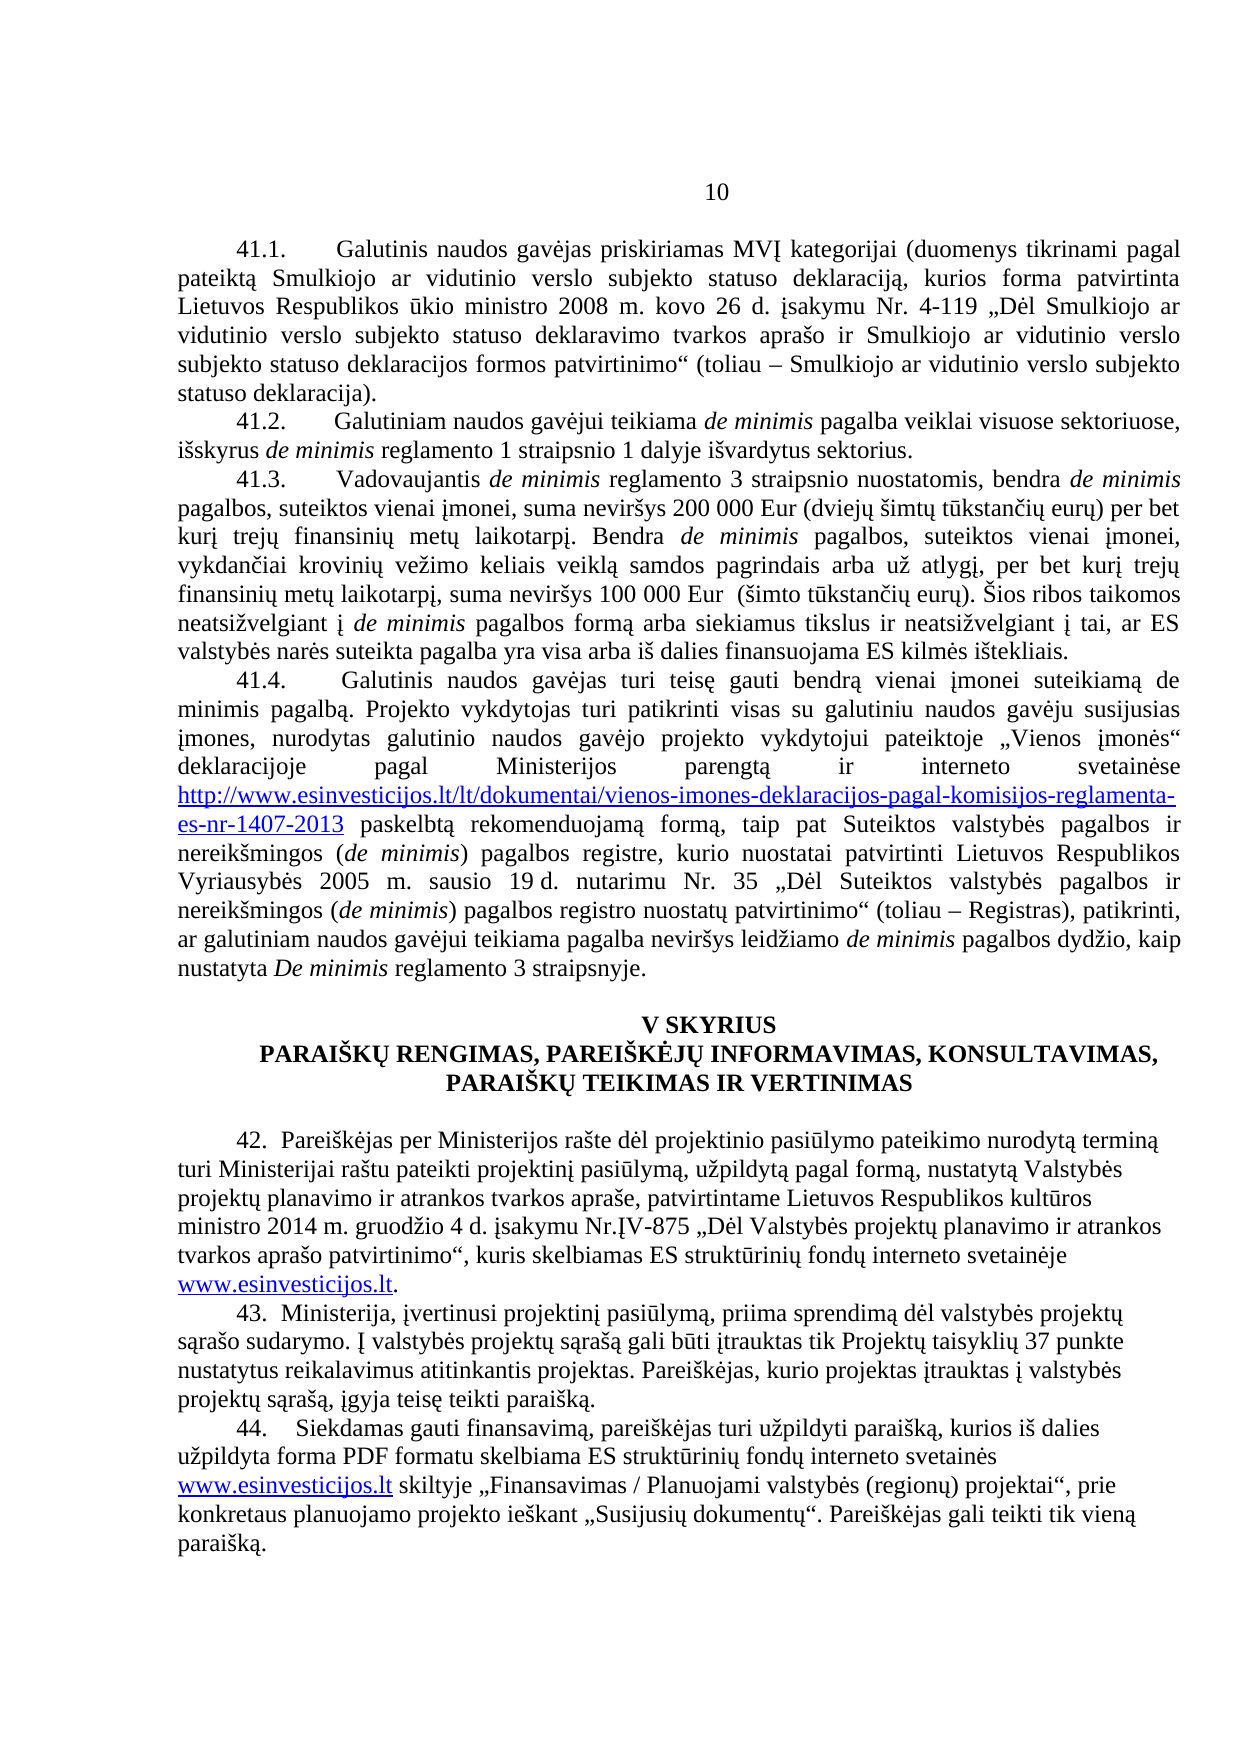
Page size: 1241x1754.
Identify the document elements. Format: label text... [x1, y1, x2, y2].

text 42. Pareiškėjas per Ministerijos rašte dėl projektinio pasiūlymo pateikimo nurodytą terminą turi Ministerijai raštu pateikti projektinį pasiūlymą, užpildytą pagal formą, nustatytą Valstybės projektų planavimo ir atrankos tvarkos apraše, patvirtintame Lietuvos Respublikos kultūros ministro 2014 m. gruodžio 4 d. įsakymu Nr.ĮV-875 „Dėl Valstybės projektų planavimo ir atrankos tvarkos aprašo patvirtinimo“, kuris skelbiamas ES struktūrinių fondų interneto svetainėje www.esinvesticijos.lt. [177, 1125, 1181, 1298]
text 41.3. Vadovaujantis de minimis reglamento 3 straipsnio nuostatomis, bendra de minimis pagalbos, suteiktos vienai įmonei, suma neviršys 200 000 Eur (dviejų šimtų tūkstančių eurų) per bet kurį trejų finansinių metų laikotarpį. Bendra de minimis pagalbos, suteiktos vienai įmonei, vykdančiai krovinių vežimo keliais veiklą samdos pagrindais arba už atlygį, per bet kurį trejų finansinių metų laikotarpį, suma neviršys 100 000 Eur (šimto tūkstančių eurų). Šios ribos taikomos neatsižvelgiant į de minimis pagalbos formą arba siekiamus tikslus ir neatsižvelgiant į tai, ar ES valstybės narės suteikta pagalba yra visa arba iš dalies finansuojama ES kilmės ištekliais. [177, 464, 1181, 665]
text 44. Siekdamas gauti finansavimą, pareiškėjas turi užpildyti paraišką, kurios iš dalies užpildyta forma PDF formatu skelbiama ES struktūrinių fondų interneto svetainės www.esinvesticijos.lt skiltyje „Finansavimas / Planuojami valstybės (regionų) projektai“, prie konkretaus planuojamo projekto ieškant „Susijusių dokumentų“. Pareiškėjas gali teikti tik vieną paraišką. [177, 1413, 1181, 1556]
text 41.4. Galutinis naudos gavėjas turi teisę gauti bendrą vienai įmonei suteikiamą de minimis pagalbą. Projekto vykdytojas turi patikrinti visas su galutiniu naudos gavėju susijusias įmones, nurodytas galutinio naudos gavėjo projekto vykdytojui pateiktoje „Vienos įmonės“ deklaracijoje pagal Ministerijos parengtą ir interneto svetainėse http://www.esinvesticijos.lt/lt/dokumentai/vienos-imones-deklaracijos-pagal-komisijos-reglamenta-es-nr-1407-2013 paskelbtą rekomenduojamą formą, taip pat Suteiktos valstybės pagalbos ir nereikšmingos (de minimis) pagalbos registre, kurio nuostatai patvirtinti Lietuvos Respublikos Vyriausybės 2005 m. sausio 19 d. nutarimu Nr. 35 „Dėl Suteiktos valstybės pagalbos ir nereikšmingos (de minimis) pagalbos registro nuostatų patvirtinimo“ (toliau – Registras), patikrinti, ar galutiniam naudos gavėjui teikiama pagalba neviršys leidžiamo de minimis pagalbos dydžio, kaip nustatyta De minimis reglamento 3 straipsnyje. [177, 665, 1181, 981]
text PARAIŠKŲ RENGIMAS, PAREIŠKĖJŲ INFORMAVIMAS, KONSULTAVIMAS, PARAIŠKŲ TEIKIMAS IR VERTINIMAS [177, 1039, 1181, 1096]
text 43. Ministerija, įvertinusi projektinį pasiūlymą, priima sprendimą dėl valstybės projektų sąrašo sudarymo. Į valstybės projektų sąrašą gali būti įtrauktas tik Projektų taisyklių 37 punkte nustatytus reikalavimus atitinkantis projektas. Pareiškėjas, kurio projektas įtrauktas į valstybės projektų sąrašą, įgyja teisę teikti paraišką. [177, 1298, 1181, 1413]
text V SKYRIUS [177, 1010, 1181, 1039]
text 41.2. Galutiniam naudos gavėjui teikiama de minimis pagalba veiklai visuose sektoriuose, išskyrus de minimis reglamento 1 straipsnio 1 dalyje išvardytus sektorius. [177, 406, 1181, 464]
text 41.1. Galutinis naudos gavėjas priskiriamas MVĮ kategorijai (duomenys tikrinami pagal pateiktą Smulkiojo ar vidutinio verslo subjekto statuso deklaraciją, kurios forma patvirtinta Lietuvos Respublikos ūkio ministro 2008 m. kovo 26 d. įsakymu Nr. 4-119 „Dėl Smulkiojo ar vidutinio verslo subjekto statuso deklaravimo tvarkos aprašo ir Smulkiojo ar vidutinio verslo subjekto statuso deklaracijos formos patvirtinimo“ (toliau – Smulkiojo ar vidutinio verslo subjekto statuso deklaracija). [177, 234, 1181, 406]
